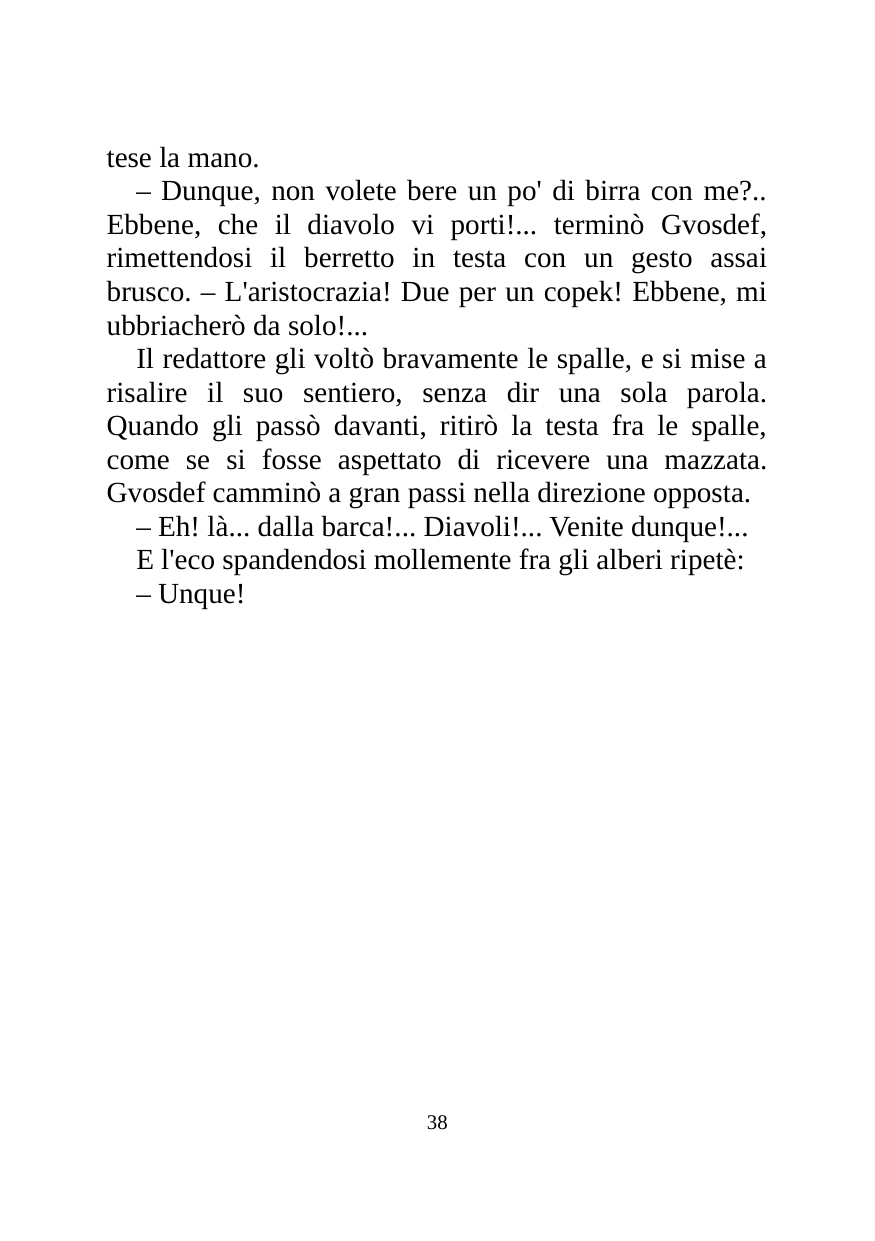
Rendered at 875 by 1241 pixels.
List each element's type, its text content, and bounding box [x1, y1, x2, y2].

text – Eh! là... dalla barca!... Diavoli!... Venite dunque!... [106, 509, 768, 542]
text tese la mano. [106, 140, 768, 173]
text E l'eco spandendosi mollemente fra gli alberi ripetè: [106, 542, 768, 576]
text Il redattore gli voltò bravamente le spalle, e si mise a risalire il suo sentiero, senza dir una sola parola. Quando gli passò davanti, ritirò la testa fra le spalle, come se si fosse aspettato di ricevere una mazzata. Gvosdef camminò a gran passi nella direzione opposta. [106, 341, 768, 509]
text – Unque! [106, 576, 768, 609]
text – Dunque, non volete bere un po' di birra con me?.. Ebbene, che il diavolo vi porti!... terminò Gvosdef, rimettendosi il berretto in testa con un gesto assai brusco. – L'aristocrazia! Due per un copek! Ebbene, mi ubbriacherò da solo!... [106, 173, 768, 341]
